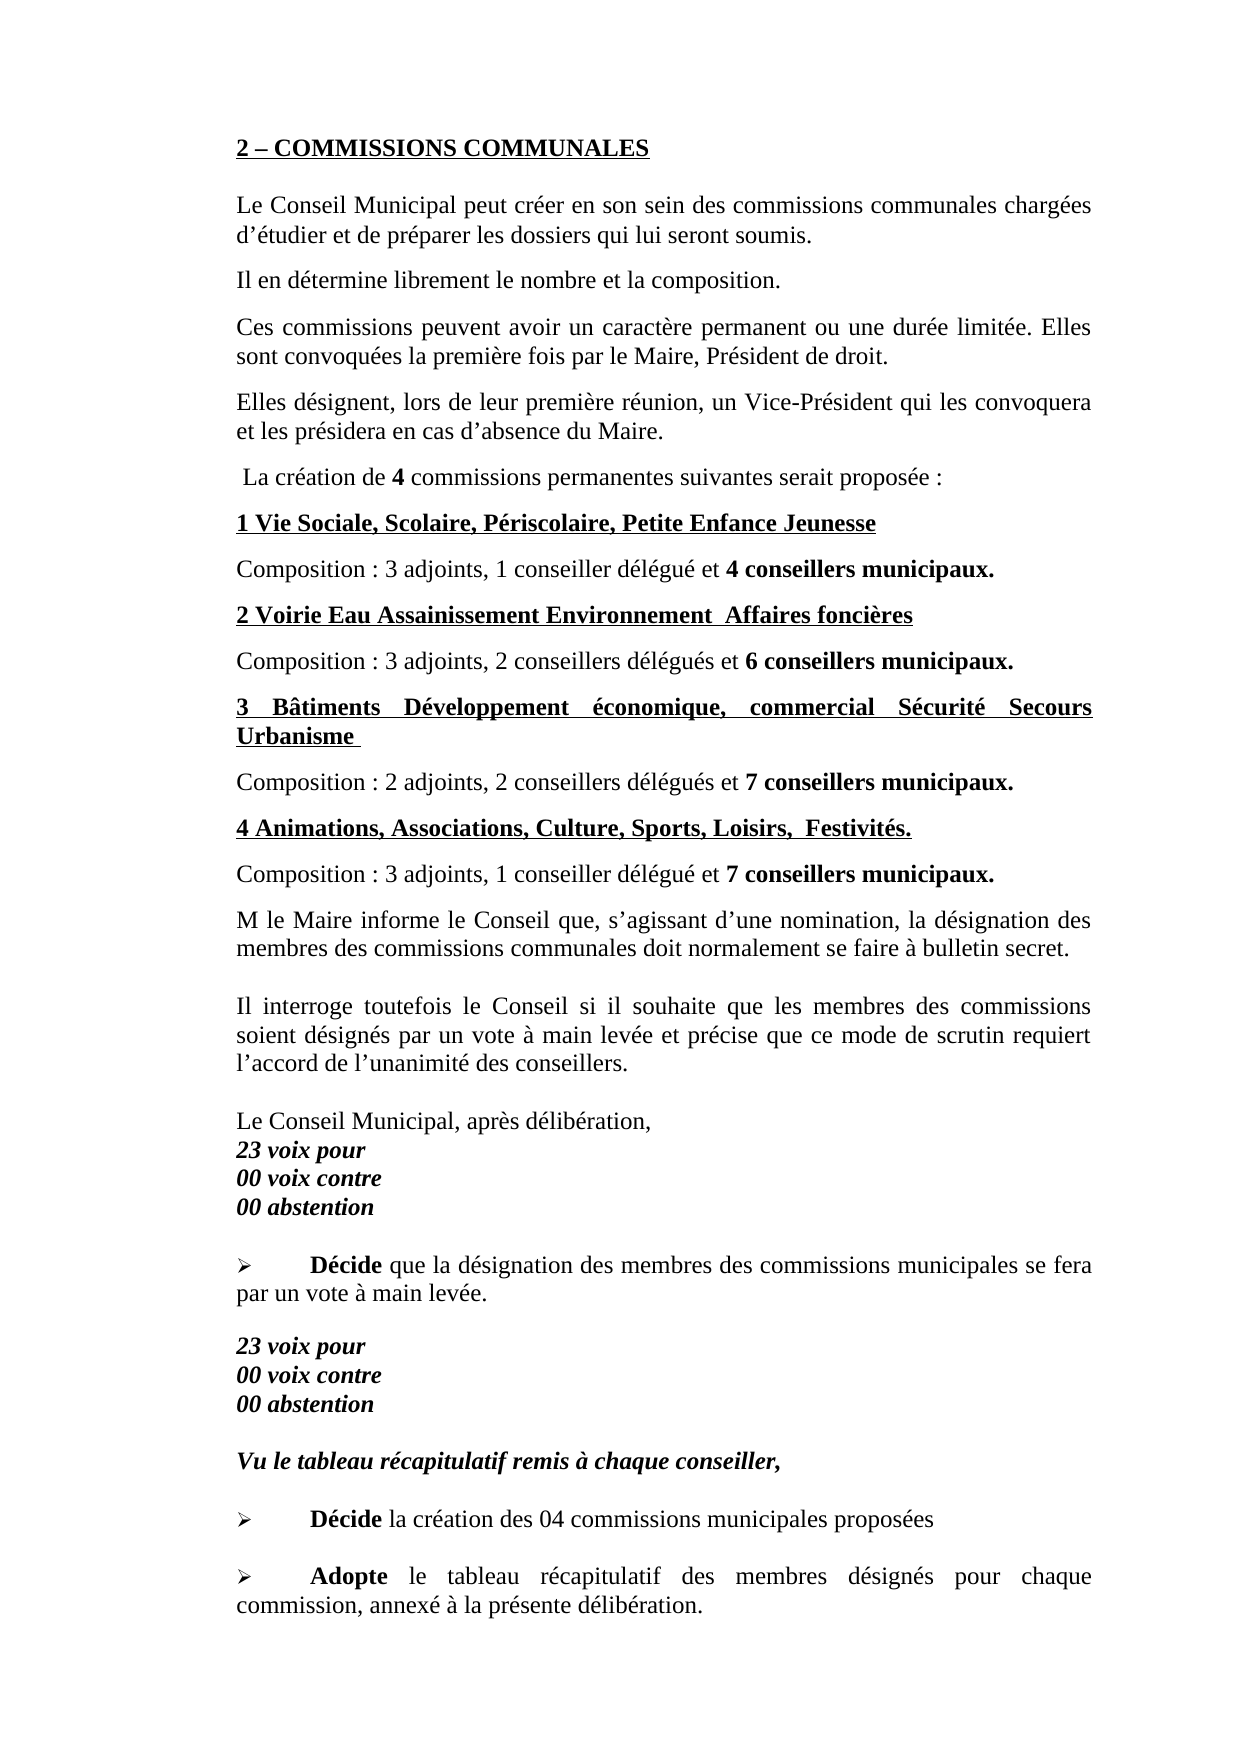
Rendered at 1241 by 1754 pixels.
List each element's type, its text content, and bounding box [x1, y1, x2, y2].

list Décide que la désignation des membres des commissions municipales se fera par un vote à main levée. [236, 1250, 1093, 1307]
text 23 voix pour [236, 1135, 935, 1163]
text 2 – COMMISSIONS COMMUNALES [236, 133, 1004, 162]
text Urbanisme [236, 718, 1093, 750]
text La création de 4 commissions permanentes suivantes serait proposée : [236, 462, 1093, 491]
text Elles désignent, lors de leur première réunion, un Vice-Président qui les convoquera et les présidera en cas d’absence du Maire. [236, 387, 1093, 445]
text 00 abstention [236, 1389, 935, 1417]
text M le Maire informe le Conseil que, s’agissant d’une nomination, la désignation des membres des commissions communales doit normalement se faire à bulletin secret. [236, 905, 1093, 962]
text 00 abstention [236, 1192, 935, 1221]
text Il en détermine librement le nombre et la composition. [236, 266, 1093, 294]
text Composition : 3 adjoints, 1 conseiller délégué et 7 conseillers municipaux. [236, 859, 1093, 887]
text Ces commissions peuvent avoir un caractère permanent ou une durée limitée. Elles sont convoquées la première fois par le Maire, Président de droit. [236, 312, 1093, 369]
text 3 Bâtiments Développement économique, commercial Sécurité Secours [236, 692, 1093, 717]
text 2 Voirie Eau Assainissement Environnement Affaires foncières [236, 600, 1093, 628]
text Vu le tableau récapitulatif remis à chaque conseiller, [236, 1446, 1093, 1475]
text Composition : 3 adjoints, 1 conseiller délégué et 4 conseillers municipaux. [236, 554, 1093, 583]
text Le Conseil Municipal peut créer en son sein des commissions communales chargées d’étudier et de préparer les dossiers qui lui seront soumis. [236, 190, 1093, 248]
text 00 voix contre [236, 1163, 935, 1192]
text 23 voix pour [236, 1331, 935, 1360]
text Le Conseil Municipal, après délibération, [236, 1106, 1093, 1135]
text 4 Animations, Associations, Culture, Sports, Loisirs, Festivités. [236, 813, 1093, 842]
text 1 Vie Sociale, Scolaire, Périscolaire, Petite Enfance Jeunesse [236, 508, 1093, 537]
text Composition : 3 adjoints, 2 conseillers délégués et 6 conseillers municipaux. [236, 646, 1093, 674]
text Composition : 2 adjoints, 2 conseillers délégués et 7 conseillers municipaux. [236, 767, 1093, 796]
text Il interroge toutefois le Conseil si il souhaite que les membres des commissions soient désignés par un vote à main levée et précise que ce mode de scrutin requiert l’accord de l’unanimité des conseillers. [236, 991, 1093, 1077]
list Décide la création des 04 commissions municipales proposées [236, 1504, 1093, 1532]
text 00 voix contre [236, 1360, 935, 1389]
list Adopte le tableau récapitulatif des membres désignés pour chaque commission, annexé à la présente délibération. [236, 1561, 1093, 1619]
